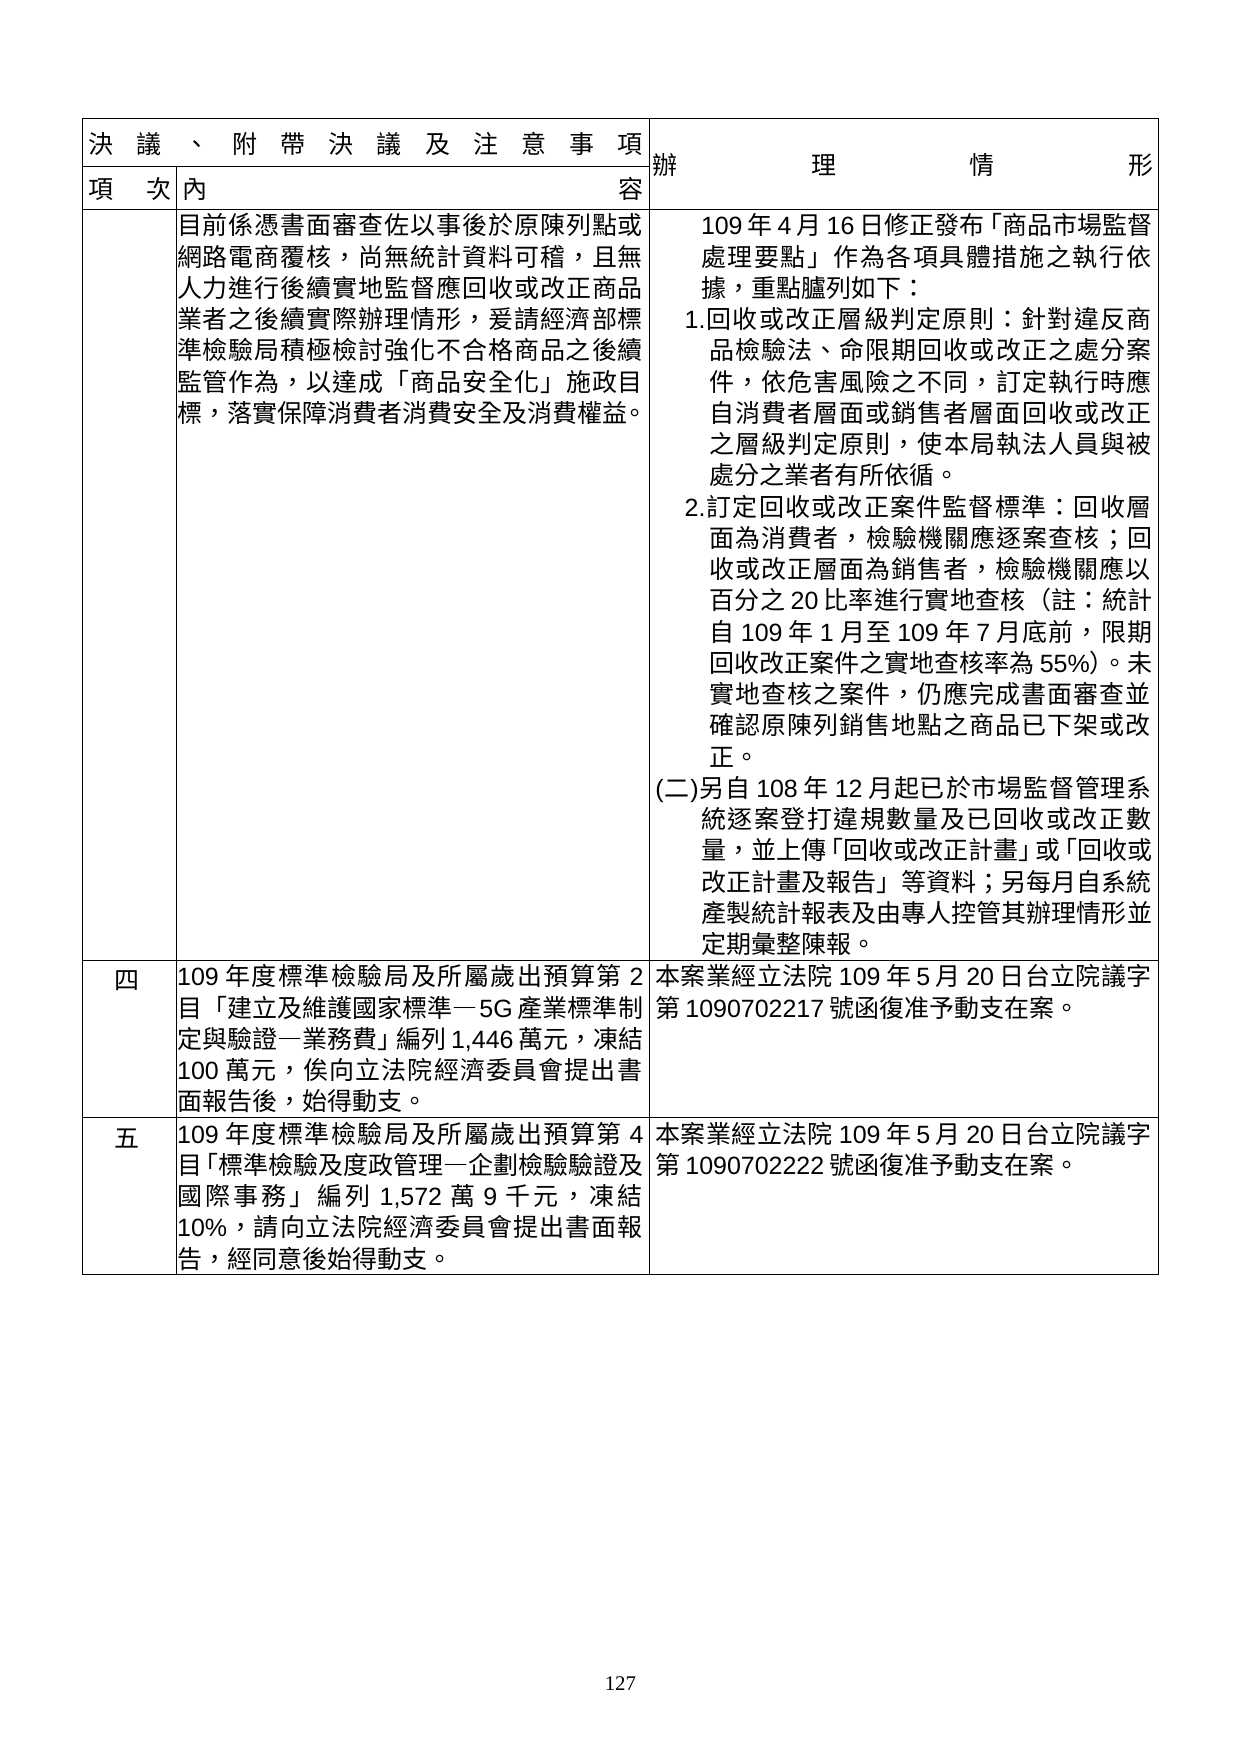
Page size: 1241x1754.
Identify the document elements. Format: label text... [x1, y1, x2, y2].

table_cell 本案業經立法院109年5月20日台立院議字第1090702222號函復准予動支在案。 [650, 1118, 1158, 1274]
table_cell 109年度標準檢驗局及所屬歲出預算第4目「標準檢驗及度政管理―企劃檢驗驗證及國際事務」編列1,572萬9千元，凍結10%，請向立法院經濟委員會提出書面報告，經同意後始得動支。 [177, 1118, 649, 1274]
table_cell 內容 [177, 167, 649, 209]
table_header 辦理情形 [650, 119, 1158, 209]
table_cell [83, 961, 176, 1117]
table_cell 項次 [83, 167, 176, 209]
table_cell 本案業經立法院109年5月20日台立院議字第1090702217號函復准予動支在案。 [650, 961, 1158, 1117]
table_cell 109年4月16日修正發布「商品市場監督處理要點」作為各項具體措施之執行依據，重點臚列如下： 1.回收或改正層級判定原則：針對違反商品檢驗法、命限期回收或改正之處分案件，依危害風險之不同，訂定執行時應自消費者層面或銷售者層面回收或改正之層級判定原則，使本局執法人員與被處分之業者有所依循。 2.訂定回收或改正案件監督標準：回收層面為消費者，檢驗機關應逐案查核；回收或改正層面為銷售者，檢驗機關應以百分之20比率進行實地查核（註：統計自109年1月至109年7月底前，限期回收改正案件之實地查核率為55%）。未實地查核之案件，仍應完成書面審查並確認原陳列銷售地點之商品已下架或改正。 (二)另自108年12月起已於市場監督管理系統逐案登打違規數量及已回收或改正數量，並上傳「回收或改正計畫」或「回收或改正計畫及報告」等資料；另每月自系統產製統計報表及由專人控管其辦理情形並定期彙整陳報。 [650, 210, 1158, 960]
table_cell [83, 210, 176, 960]
table_cell 109年度標準檢驗局及所屬歲出預算第2目「建立及維護國家標準―5G產業標準制定與驗證―業務費」編列1,446萬元，凍結100萬元，俟向立法院經濟委員會提出書面報告後，始得動支。 [177, 961, 649, 1117]
table_cell 目前係憑書面審查佐以事後於原陳列點或網路電商覆核，尚無統計資料可稽，且無人力進行後續實地監督應回收或改正商品業者之後續實際辦理情形，爰請經濟部標準檢驗局積極檢討強化不合格商品之後續監管作為，以達成「商品安全化」施政目標，落實保障消費者消費安全及消費權益。 [177, 210, 649, 960]
table_header 決議、附帶決議及注意事項 [83, 119, 649, 166]
table_cell [83, 1118, 176, 1274]
